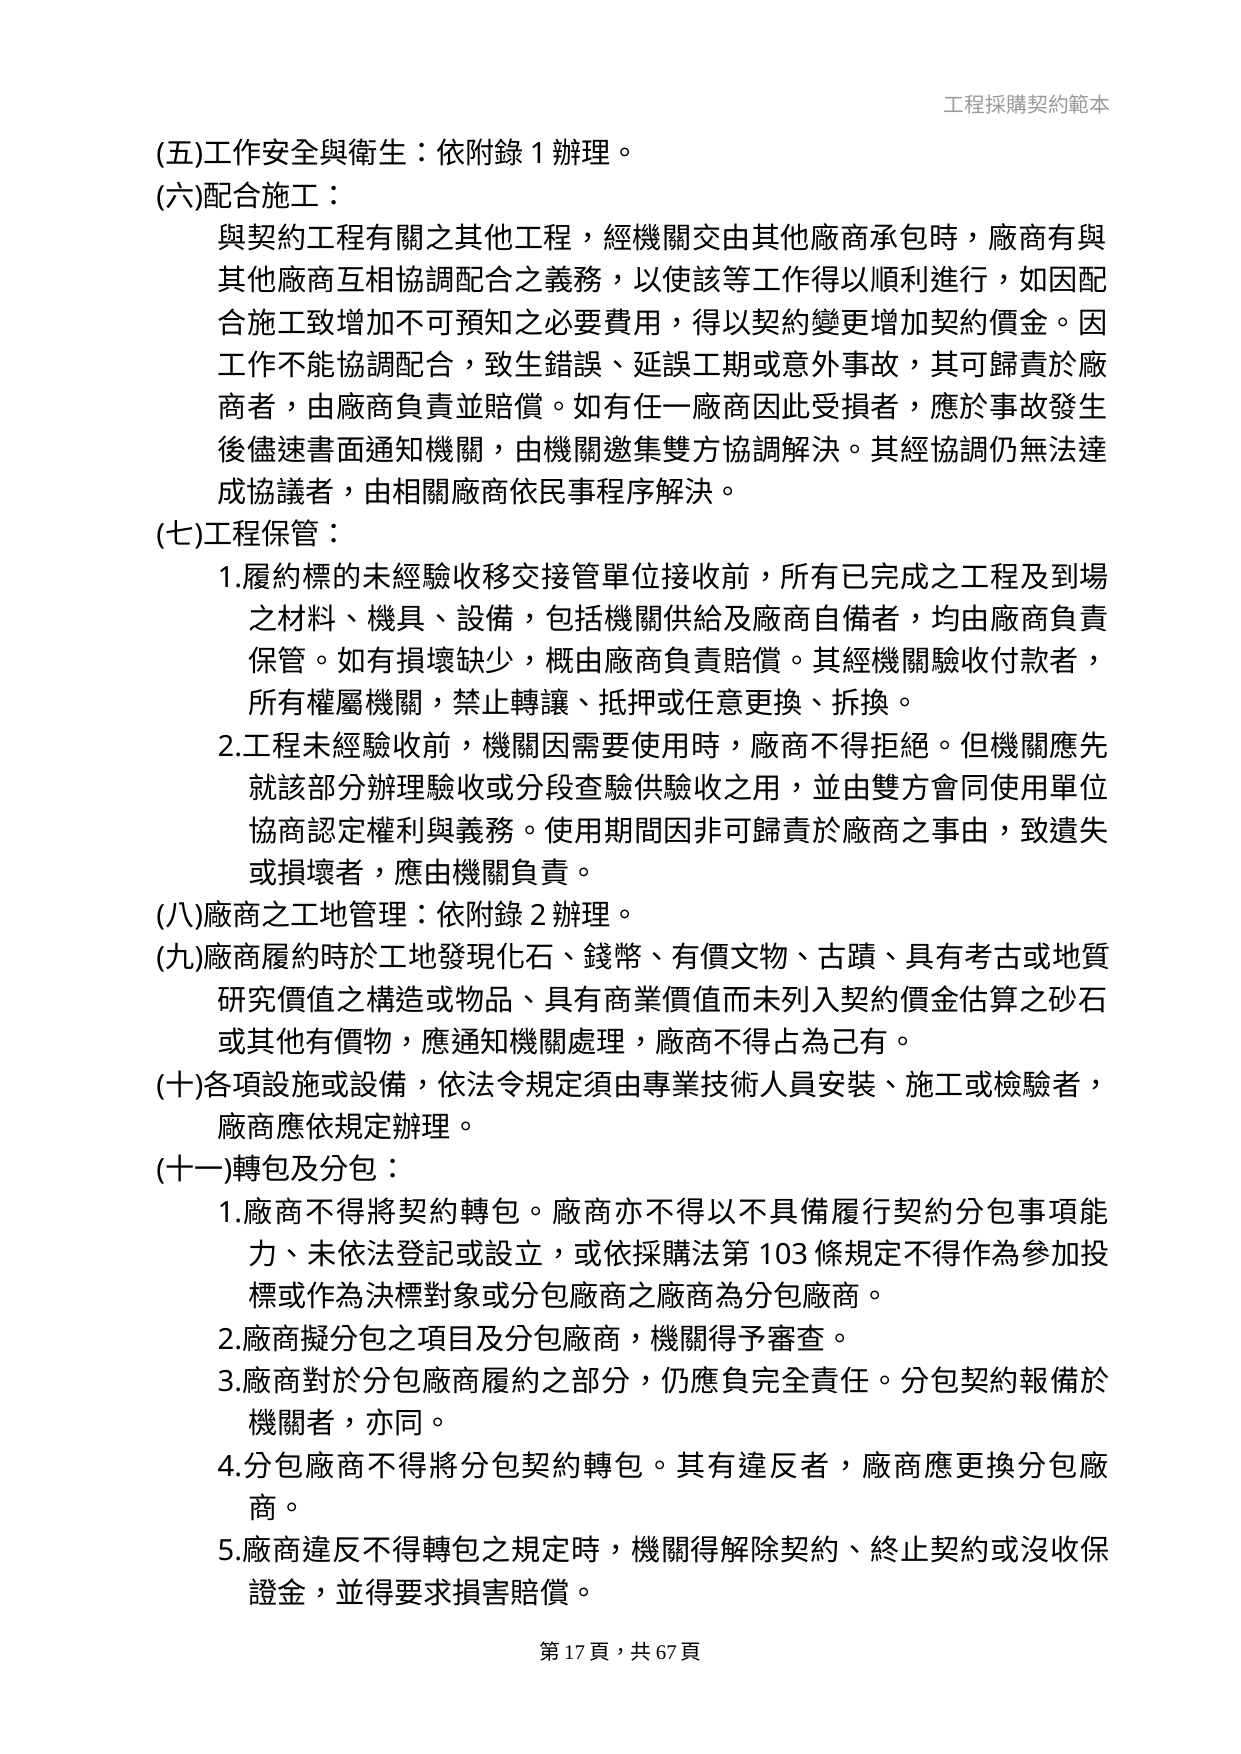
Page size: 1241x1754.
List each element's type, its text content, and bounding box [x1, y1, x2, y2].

text 1.履約標的未經驗收移交接管單位接收前，所有已完成之工程及到場之材料、機具、設備，包括機關供給及廠商自備者，均由廠商負責保管。如有損壞缺少，概由廠商負責賠償。其經機關驗收付款者，所有權屬機關，禁止轉讓、抵押或任意更換、拆換。 [217, 553, 1110, 722]
text 與契約工程有關之其他工程，經機關交由其他廠商承包時，廠商有與其他廠商互相協調配合之義務，以使該等工作得以順利進行，如因配合施工致增加不可預知之必要費用，得以契約變更增加契約價金。因工作不能協調配合，致生錯誤、延誤工期或意外事故，其可歸責於廠商者，由廠商負責並賠償。如有任一廠商因此受損者，應於事故發生後儘速書面通知機關，由機關邀集雙方協調解決。其經協調仍無法達成協議者，由相關廠商依民事程序解決。 [217, 215, 1110, 511]
text 2.工程未經驗收前，機關因需要使用時，廠商不得拒絕。但機關應先就該部分辦理驗收或分段查驗供驗收之用，並由雙方會同使用單位協商認定權利與義務。使用期間因非可歸責於廠商之事由，致遺失或損壞者，應由機關負責。 [217, 722, 1110, 892]
text 4.分包廠商不得將分包契約轉包。其有違反者，廠商應更換分包廠商。 [217, 1442, 1110, 1527]
text (八)廠商之工地管理：依附錄2辦理。 [156, 892, 1110, 934]
text 1.廠商不得將契約轉包。廠商亦不得以不具備履行契約分包事項能力、未依法登記或設立，或依採購法第103條規定不得作為參加投標或作為決標對象或分包廠商之廠商為分包廠商。 [217, 1188, 1110, 1315]
text 5.廠商違反不得轉包之規定時，機關得解除契約、終止契約或沒收保證金，並得要求損害賠償。 [217, 1527, 1110, 1612]
text 3.廠商對於分包廠商履約之部分，仍應負完全責任。分包契約報備於機關者，亦同。 [217, 1358, 1110, 1442]
text 2.廠商擬分包之項目及分包廠商，機關得予審查。 [217, 1315, 1110, 1358]
text (七)工程保管： [156, 511, 1110, 553]
text (九)廠商履約時於工地發現化石、錢幣、有價文物、古蹟、具有考古或地質研究價值之構造或物品、具有商業價值而未列入契約價金估算之砂石或其他有價物，應通知機關處理，廠商不得占為己有。 [156, 934, 1110, 1061]
text (十)各項設施或設備，依法令規定須由專業技術人員安裝、施工或檢驗者，廠商應依規定辦理。 [156, 1061, 1110, 1146]
text (五)工作安全與衛生：依附錄1辦理。 [156, 130, 1110, 172]
text (六)配合施工： [156, 172, 1110, 215]
text (十一)轉包及分包： [156, 1146, 1110, 1188]
